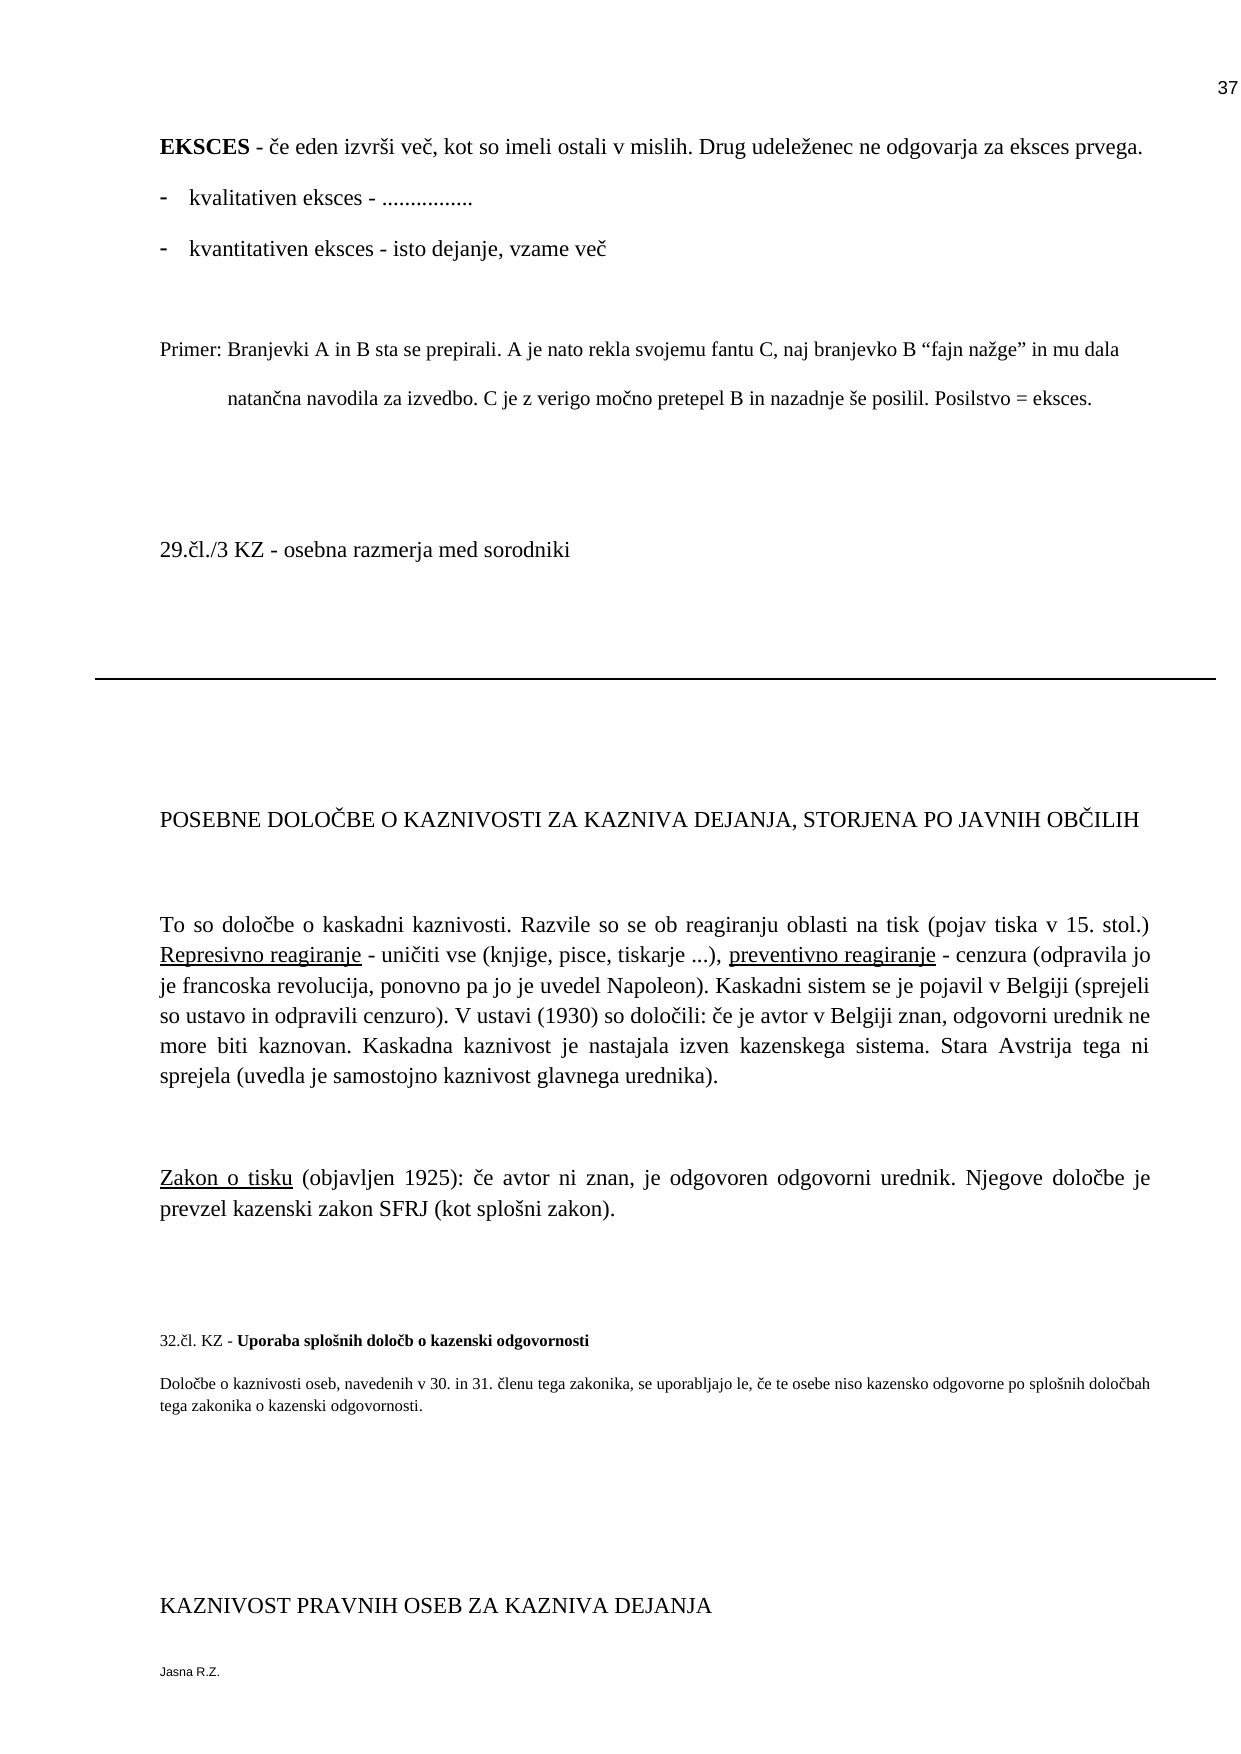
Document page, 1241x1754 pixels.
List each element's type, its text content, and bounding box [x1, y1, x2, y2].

text 32.čl. KZ - Uporaba splošnih določb o kazenski odgovornosti [159, 1331, 1152, 1350]
text POSEBNE DOLOČBE O KAZNIVOSTI ZA KAZNIVA DEJANJA, STORJENA PO JAVNIH OBČILIH [159, 806, 1152, 833]
list kvalitativen eksces - ................ [159, 184, 1152, 210]
text EKSCES - če eden izvrši več, kot so imeli ostali v mislih. Drug udeleženec ne odgovarja za eksces prvega. [159, 133, 1152, 159]
text natančna navodila za izvedbo. C je z verigo močno pretepel B in nazadnje še posilil. Posilstvo = eksces. [159, 386, 1152, 409]
text To so določbe o kaskadni kaznivosti. Razvile so se ob reagiranju oblasti na tisk (pojav tiska v 15. stol.) Represivno reagiranje - uničiti vse (knjige, pisce, tiskarje ...), preventivno reagiranje - cenzura (odpravila jo je francoska revolucija, ponovno pa jo je uvedel Napoleon). Kaskadni sistem se je pojavil v Belgiji (sprejeli so ustavo in odpravili cenzuro). V ustavi (1930) so določili: če je avtor v Belgiji znan, odgovorni urednik ne more biti kaznovan. Kaskadna kaznivost je nastajala izven kazenskega sistema. Stara Avstrija tega ni sprejela (uvedla je samostojno kaznivost glavnega urednika). [159, 911, 1152, 1089]
list kvantitativen eksces - isto dejanje, vzame več [159, 235, 1152, 261]
text Zakon o tisku (objavljen 1925): če avtor ni znan, je odgovoren odgovorni urednik. Njegove določbe je prevzel kazenski zakon SFRJ (kot splošni zakon). [159, 1164, 1152, 1221]
text 29.čl./3 KZ - osebna razmerja med sorodniki [159, 536, 1152, 562]
text Primer: Branjevki A in B sta se prepirali. A je nato rekla svojemu fantu C, naj branjevko B “fajn nažge” in mu dala [159, 337, 1152, 361]
text KAZNIVOST PRAVNIH OSEB ZA KAZNIVA DEJANJA [159, 1592, 1152, 1618]
text Določbe o kaznivosti oseb, navedenih v 30. in 31. členu tega zakonika, se uporabljajo le, če te osebe niso kazensko odgovorne po splošnih določbah tega zakonika o kazenski odgovornosti. [159, 1374, 1152, 1415]
